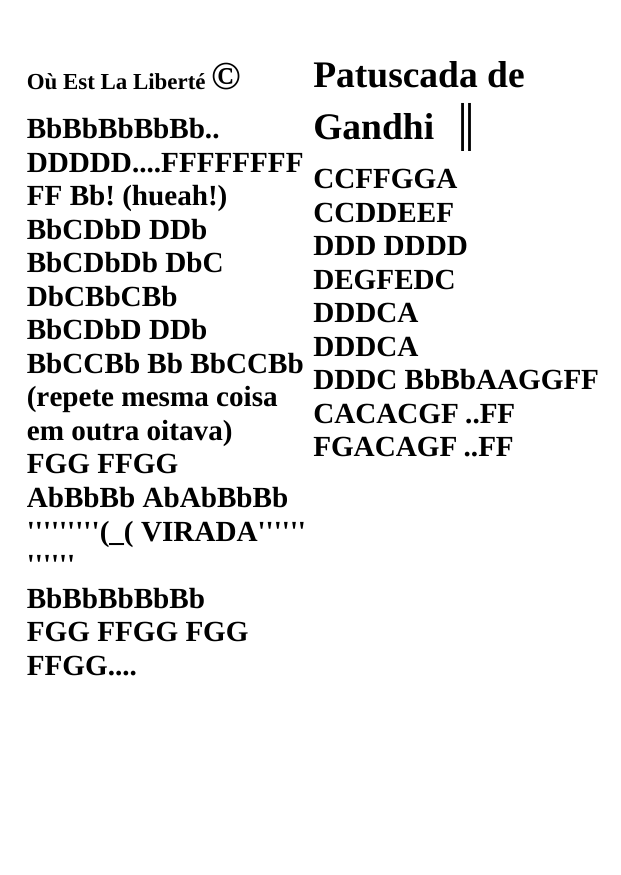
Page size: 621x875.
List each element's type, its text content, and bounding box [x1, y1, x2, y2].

text BbBbBbBbBb.. [27, 111, 313, 145]
text '''''''''(_( VIRADA'''''''''''' [27, 514, 313, 581]
text DDD DDDD [313, 228, 599, 262]
text CCFFGGA [313, 161, 599, 195]
text DDDDD....FFFFFFFFFF Bb! (hueah!) [27, 145, 313, 212]
subtitle Où Est La Liberté © [27, 53, 313, 98]
text BbCDbDb DbC DbCBbCBb [27, 245, 313, 312]
text BbCDbD DDb [27, 212, 313, 245]
text AbBbBb AbAbBbBb [27, 480, 313, 514]
text CCDDEEF [313, 195, 599, 228]
text DDDC BbBbAAGGFF [313, 362, 599, 396]
text DDDCA [313, 329, 599, 362]
text DEGFEDC [313, 262, 599, 295]
text FGG FFGG FGG FFGG.... [27, 614, 313, 681]
text FGACAGF ..FF [313, 429, 599, 463]
text BbCDbD DDb [27, 312, 313, 346]
text CACACGF ..FF [313, 396, 599, 429]
text DDDCA [313, 295, 599, 329]
text BbCCBb Bb BbCCBb [27, 346, 313, 379]
text (repete mesma coisa em outra oitava) [27, 379, 313, 447]
text FGG FFGG [27, 447, 313, 480]
subtitle Patuscada de Gandhi ║ [313, 53, 599, 148]
text BbBbBbBbBb [27, 581, 313, 614]
